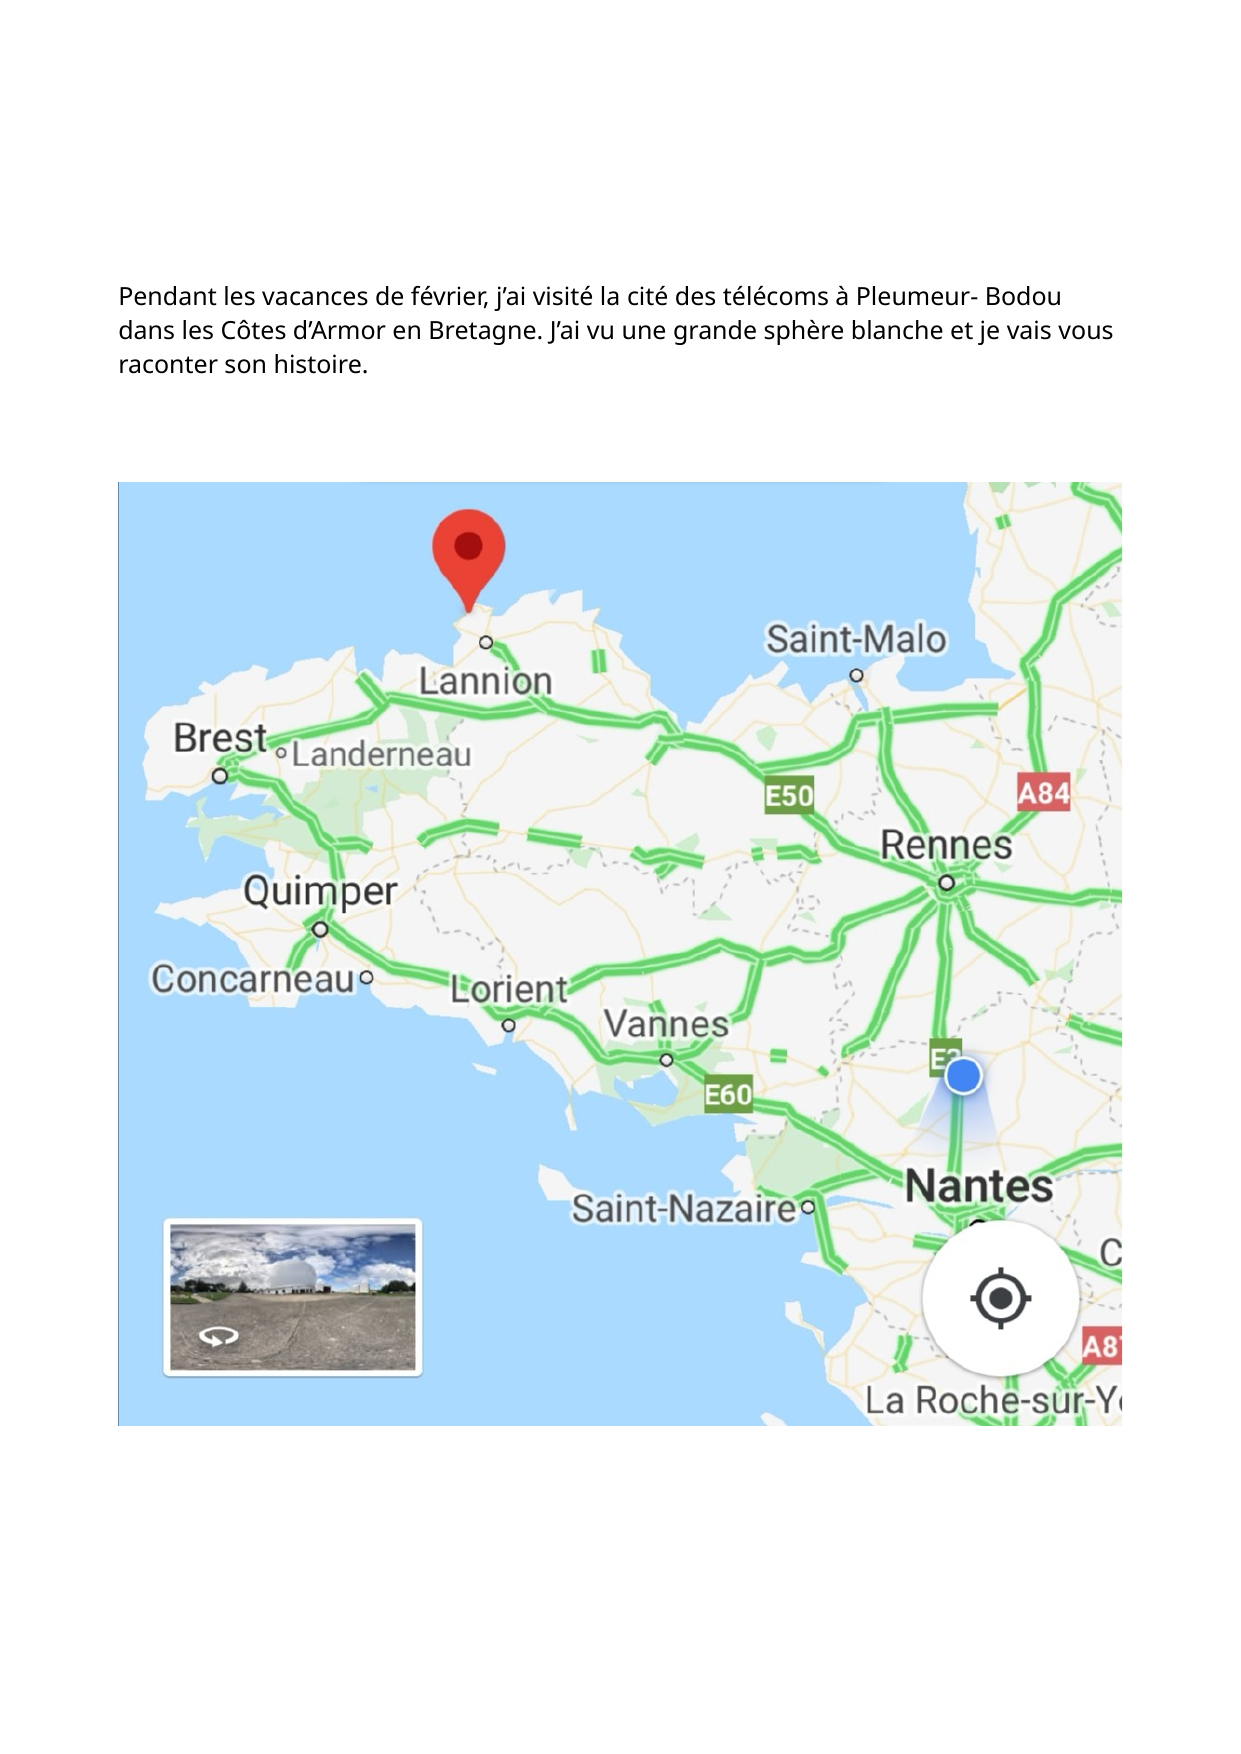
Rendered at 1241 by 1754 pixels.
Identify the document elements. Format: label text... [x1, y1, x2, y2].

picture [118, 482, 1123, 1426]
text Pendant les vacances de février, j’ai visité la cité des télécoms à Pleumeur- Bodou dans les Côtes d’Armor en Bretagne. J’ai vu une grande sphère blanche et je vais vous raconter son histoire. [118, 278, 1122, 381]
